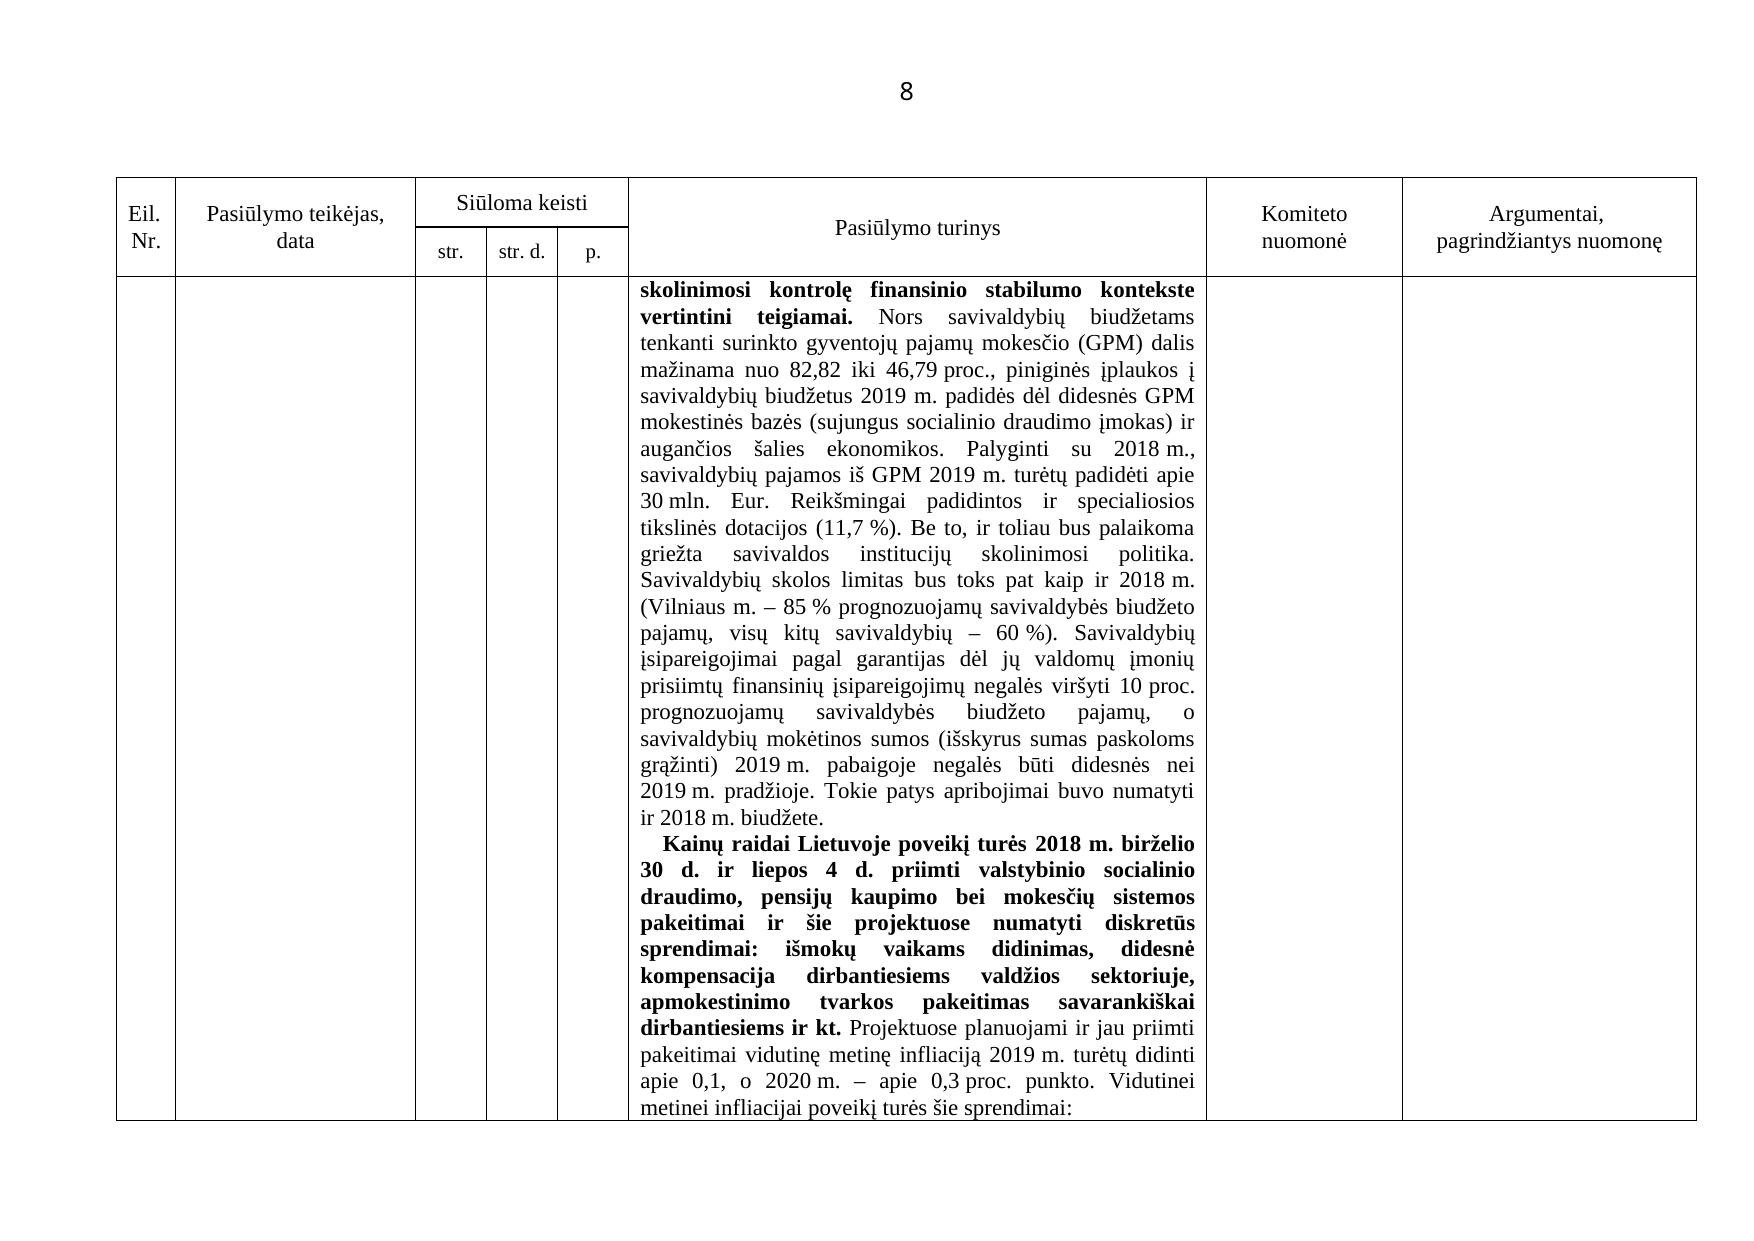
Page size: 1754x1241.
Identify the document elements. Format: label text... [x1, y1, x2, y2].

table_header Komiteto nuomonė [1207, 178, 1402, 276]
table_cell [558, 277, 628, 1120]
table_cell [1207, 277, 1402, 1120]
table_header Pasiūlymo turinys [629, 178, 1206, 276]
table_header Eil. Nr. [117, 178, 175, 276]
table_cell [416, 277, 486, 1120]
table_cell [176, 277, 415, 1120]
table_cell p. [558, 228, 628, 276]
table_header Pasiūlymo teikėjas, data [176, 178, 415, 276]
table_cell Remdamiesi Lietuvos Respublikos biudžeto sandaros įstatymo 19 straipsnio 2 dalimi, teikiame išvadą dėl numatomų Lietuvos Respublikos 2019 m. valstybės biudžeto, savivaldybių, valstybinio socialinio draudimo fondo ir privalomojo sveikatos draudimo fondo biudžeto rodiklių galimo poveikio pasitikėjimui finansų sistemos stabilumu ir kainų stabilumui, išskirtinį dėmesį skirdami išoriniam ūkio subalansuotumui bei ilgalaikiam valdžios sektoriaus finansų tvarumui. Vertinimas atliktas remiantis Lietuvos Respublikos Vyriausybės 2018 m. spalio 16 d. Lietuvos Respublikos Seimui pateiktu Lietuvos Respublikos 2019 m. valstybės biudžeto ir savivaldybių biudžetų finansinių rodiklių patvirtinimo įstatymo projektu ir kita su juo susijusia informacija (toliau – projektai). Lietuvos banko vertinimu, projektuose formuojamas 2019 m. valdžios sektoriaus balansas nekelia nepasitikėjimo finansų sistemos stabilumu rizikos, o poveikis kainų raidai bus ribotas – 2019–2020 m. vidutinę metinę infliaciją kasmet didins apie 0,1–0,3 proc. punkto. Projektuose teigiama, kad 2019 m. formuojami valdžios sektoriaus rodikliai nepažeidžia Lietuvos Respublikos fiskalinės sutarties įgyvendinimo konstitucinio įstatymo (FSĮKĮ) nuostatų, o numatoma vykdyti fiskalinė politika ekonomikos ciklo atžvilgiu 2019 m. bus neutrali. Tačiau projektuose naudojami produkcijos atotrūkio nuo potencialiojo jos lygio įverčiai 2019–2020 m. yra gerokai mažesni, palyginti su Lietuvos banko ar Europos Komisijos įverčiais. Todėl kyla rimtų abejonių, ar projektai atitinka FSĮKĮ nuostatas, taip pat, ar 2019 m. planuojama fiskalinė politika nebus prociklinė. Projektuose nurodoma, kad produkcijos atotrūkis nuo potencialiojo jos lygio 2018–2020 m. sudarys atitinkamai 2,4, 1,5 ir 0,7 proc. BVP. Atkreipiame dėmesį, kad šie įverčiai, išskyrus 2018 m., yra mažesni, palyginti su 2018 m. Stabilumo programoje planuotais dydžiais (planuota atitinkamai 2,4, 1,8 ir 1,0 % BVP). Be to, Lietuvos banko ir Europos Komisijos vertinimai rodo gerokai stipriau „įšilusią“ Lietuvos ekonomiką. Lietuvos banko vertinimu, produkcijos atotrūkis nuo potencialo 2018–2020 m. sudaro atitinkamai 2,8, 2,4 ir 2,2 proc. BVP, o 2018 m. gegužės mėn. Europos Komisijos prognozėse nurodoma, kad 2018–2019 m. produkcijos atotrūkis sudaro atitinkamai 2,7 ir 2,2 proc. BVP. Pagrindinė priežastis, kodėl Lietuvos banko ir Europos Komisijos produkcijos atotrūkio įverčiai yra didesni, nei nurodomi projektuose, yra šiuo metu stebimi disbalansai darbo rinkoje: stipriai sumažėjęs nedarbo lygis, sparčiau kylantis vidutinis darbo užmokestis, vis daugiau ekonomikos sektorių jaučiamas darbuotojų trūkumas. Manome, kad darbo rinkos disbalansai artimiausiu metu neišnyks, todėl produkcijos atotrūkis nuo potencialo bus reikšmingai teigiamas. Atkreipiame dėmesį, kad 2019 m. projektuose taip pat nurodoma, kad disbalansas darbo rinkoje tebebus gana didelis, nes prognozuojama, kad darbo užmokesčio augimas yra spartus ir sulėtėja gana nedaug (nuo 9,2 proc. 2018 m. iki 5,6 proc. 2021 m.). Tačiau 2018–2021 m. prognozuojamas produkcijos atotrūkis gerokai sumažėja ir beveik išnyksta – nuo 2,4 proc. BVP (2018 m.) iki 0,2 proc. BVP (2021 m.)). Remiantis projektuose pateikta informacija ir struktūrinio valdžios sektoriaus balanso skaičiavimams taikant Lietuvos banko produkcijos atotrūkio nuo potencialo įverčius, matyti, kad 2019 m. projektai netenkina FSĮKĮ įtvirtintos perteklinio valdžios sektoriaus taisyklės. Projektuose teigiama, kad formuojamas 2019 m. valdžios sektoriaus struktūrinis balansas tenkins FSĮKĮ 3 straipsnio 1 dalyje įtvirtintą perteklinio valdžios sektoriaus taisyklę, nes 2019 m. sudarys –0,2 proc. BVP ir bus 0,1 proc. punkto geresnis, palyginti su 2018 m. Tačiau struktūrinio valdžios sektoriaus balanso apskaičiavimui taikant Lietuvos banko produkcijos atotrūkio nuo potencialo įverčius matyti, kad struktūrinis deficitas 2019 m. nepagerėja, o 0,1 proc. punkto pablogėja. Manome, kad valdžios sektoriaus balansas 2019 m. bus gerokai prastesnis, nei planuojama projektuose. Juose nurodoma, kad formuojamas valdžios sektoriaus balansas 2019 m. bus perteklinis ir sudarys 0,4 proc. BVP. Tačiau reikšminga numatomo pertekliaus dalis grindžiama papildomomis pajamomis dėl geresnio mokesčių administravimo (220 mln. Eur arba 0,5 % BVP), kartu nepateikiant įtikinamų priemonių, užtikrinančių, kad papildomos pajamos bus tikrai surinktos. Be to, eliminavus su administravimo pagerinimu susijusias pajamas ir atsižvelgus į tikėtiną pajamų surinkimą 2018 m., pajamos iš PVM ir pelno mokesčių 2019 m. gali būti mažesnės nei planuojama, nes pajamos iš šių mokesčių prognozėse auga sparčiau negu šių mokesčių bazės (galutinio vartojimo išlaidos ir nominalusis BVP). Eliminavus su administravimo pagerinimu susijusias pajamas ir valdžios sektoriaus pagal ciklą pakoreguoto pirminio balanso skaičiavimams taikant Lietuvos banko produkcijos atotrūkio nuo potencialo įverčius, matyti, kad 2019 m. planuojama vykdyti prociklinę fiskalinę politiką. Pagal projektuose pateiktą apibrėžimą, fiskalinė politika laikoma neutralia, jeigu valdžios sektoriaus pagal ciklą pakoreguoto pirminio balanso pokytis proc. punktais patenka į uždarąjį intervalą nuo –0,2 iki 0,2. Projektuose teigiama, kad 2019 m. planuojama vykdyti neutralią fiskalinę politiką, nes pirminio pagal ciklą koreguoto valdžios sektoriaus balanso pokytis 2019 m. sudaro 0,1 proc. punkto. Tačiau eliminavus su administravimo pagerinimu susijusias pajamas ir pagal ciklą pakoreguoto valdžios sektoriaus pirminio balanso skaičiavimams taikant Lietuvos banko produkcijos atotrūkio nuo potencialo įverčius, matyti, kad pagal ciklą pakoreguoto valdžios sektoriaus pirminio balanso pokytis 2019 m. sudaro –0,5 proc. punkto, t.y. pirminis pagal ciklą pakoreguotas balansas blogėja daug stipriau ir yra prociklinės, o ne neutralios fiskalinės politikos išraiška. Be to, projektuose formuojami nominalieji valdžios sektoriaus balanso rodikliai 2019–2021 m. sudaro atitinkamai 0,4, 0,2 ir 0,1 proc. BVP ir yra gerokai prastesni, palyginti su 2018 m. Stabilumo programoje planuotais dydžiais (planuota atitinkamai 0,6, 0,6 ir 0,3 % BVP). Tačiau projektuose numatoma ekonomikos plėtra 2019–2021 m. yra netgi šiek tiek palankesnė nei 2018 m. Stabilumo programoje (prognozuojami realiojo BVP augimo tempai yra tokie patys, tačiau nominalusis BVP didėja sparčiau). Todėl, esant infliacinėms tendencijoms palankesnei makroekonominei aplinkai, bloginami nominalieji valdžios sektoriaus balansai laikytini dar viena prociklinės fiskalinės politikos išraiška. Nors 2019 m. planuojama pasiskolinti 3,2 mlrd. Eur, tačiau didžioji šių lėšų dalis bus skiriama esamai skolai grąžinti, todėl toks skolinamasis reikšmingos įtakos šalies finansų sistemos stabilumui neturės. Apie 70 proc. pasiskolintų lėšų bus skirta obligacijoms 2020 m. vasario mėn. išpirkti (1,3 mlrd. Eur) ir kitoms skoloms grąžinti (0,9 mlrd. Eur). Be to, esant mažoms palūkanų normoms, toks refinansavimas turėtų sumažinti ateities skolos tvarkymo sąnaudas. Taigi, nors bendra valdžios skola ir padidės, vis dėlto, manytina, kad šis papildomas skolinimasis nesukels reikšmingų grėsmių pasitikėjimui šalies finansų sistemos stabilumu. Norėtume atkreipti dėmesį, kad valdžios sektoriaus skolos ir BVP santykis 2019 m. pabaigoje sudarys apie 38 proc. ir tebebus reikšmingai didesnis nei prieš 2009 m. ekonomikos sunkmetį stebėtas dydis (2008 m. – 14,6 %). Todėl manome, kad būtina aktyviau pasinaudoti šiuo metu stebimo ekonomikos pakilimo teikiamomis galimybėmis ir gerokai sparčiau mažinti skolos ir BVP santykį. Projektuose numatyti planai didinti finansavimą savivaldos institucijoms ir toliau palaikyti griežtą jų skolinimosi kontrolę finansinio stabilumo kontekste vertintini teigiamai. Nors savivaldybių biudžetams tenkanti surinkto gyventojų pajamų mokesčio (GPM) dalis mažinama nuo 82,82 iki 46,79 proc., piniginės įplaukos į savivaldybių biudžetus 2019 m. padidės dėl didesnės GPM mokestinės bazės (sujungus socialinio draudimo įmokas) ir augančios šalies ekonomikos. Palyginti su 2018 m., savivaldybių pajamos iš GPM 2019 m. turėtų padidėti apie 30 mln. Eur. Reikšmingai padidintos ir specialiosios tikslinės dotacijos (11,7 %). Be to, ir toliau bus palaikoma griežta savivaldos institucijų skolinimosi politika. Savivaldybių skolos limitas bus toks pat kaip ir 2018 m. (Vilniaus m. – 85 % prognozuojamų savivaldybės biudžeto pajamų, visų kitų savivaldybių – 60 %). Savivaldybių įsipareigojimai pagal garantijas dėl jų valdomų įmonių prisiimtų finansinių įsipareigojimų negalės viršyti 10 proc. prognozuojamų savivaldybės biudžeto pajamų, o savivaldybių mokėtinos sumos (išskyrus sumas paskoloms grąžinti) 2019 m. pabaigoje negalės būti didesnės nei 2019 m. pradžioje. Tokie patys apribojimai buvo numatyti ir 2018 m. biudžete. Kainų raidai Lietuvoje poveikį turės 2018 m. birželio 30 d. ir liepos 4 d. priimti valstybinio socialinio draudimo, pensijų kaupimo bei mokesčių sistemos pakeitimai ir šie projektuose numatyti diskretūs sprendimai: išmokų vaikams didinimas, didesnė kompensacija dirbantiesiems valdžios sektoriuje, apmokestinimo tvarkos pakeitimas savarankiškai dirbantiesiems ir kt. Projektuose planuojami ir jau priimti pakeitimai vidutinę metinę infliaciją 2019 m. turėtų didinti apie 0,1, o 2020 m. – apie 0,3 proc. punkto. Vidutinei metinei infliacijai poveikį turės šie sprendimai: išmokos vaikams. Nuo 2019 m. siūloma tikslines išmokas vaikams padidinti nuo 30 iki 50 Eur; atlygis darbuotojams. Jis 2019 m. didės dėl kelių sprendimų: 1) 2019 m. sausio mėn. nuo 400 iki 430 Eur padidės minimalioji mėnesinė alga; 2) nuo 2019 m. didinamas darbo užmokestis valdžios sektoriaus darbuotojams (dėl pareiginės algos bazinio dydžio didinimo ir kitų vienkartinių sprendimų); akcizų didinimas. Nuo 2019 m. kovo 1 d. didinami akcizų tarifai tabako produktams; GPM pakeitimai. Nuo 2019 m. didinamas neapmokestinamas pajamų dydis (NPD), 1 proc. punktu mažinamas GPM tarifas, nustatomas 20 proc. GPM tarifas kitų pajamų daliai, viršijančiai 120 vidutinių darbo užmokesčių (VDU), įvedamas 27 proc. GPM tarifas 120 VDU viršijančiai darbo pajamų daliai; socialinio draudimo sistemos pakeitimai. Nuo 2019 m. nustatoma maksimali socialinio draudimo įmokų riba, 0,55 proc. punkto sumažinamas apdraustojo valstybinio socialinio draudimo tarifas, didinamos šalpos pensijos, įvedamos „pensijos priemokos“. pensijų kaupimo pakeitimai. Nuo 2019 m. didinama asmens įmoka į II pakopos pensijų kaupimo fondus, įvedamas aktyvesnis dalyvių įtraukimas į papildomą pensijų kaupimą. kiti pakeitimai. Nuo 2019 m. keičiama apmokestinimo tvarka savarankiškai dirbantiesiems, didinamos pensijos pareigūnams, numatoma finansinių paskatų ir paslaugų šeimoms plėtra, didesnės Ilgalaikio darbo išmokų fondo išmokos darbuotojams, socialinių išmokų bazinių dydžių didinimas. Šie sprendimai gyventojų disponuojamąsias pajamas iš viso padidintų apie 531 mln. Eur. Makroekonominiu požiūriu individualūs priemonių poveikiai infliacijai yra maži, todėl pateiktas suminis poveikio vertinimas. Vyriausybės planai atsisakyti auklių paslaugų, statybos darbų ir transporto priemonių remonto verslo liudijimų – sveikintinas sprendimas, tačiau tai neturėtų būti šios krypties pertvarkų pabaiga. Lietuvos banko ekonomistai yra atlikę skaičiavimus, kurie parodė Lietuvoje tarp gausių verslo formų egzistuojančius reikšmingus mokestinius skirtumus. Ypač reikšmingai besiskirianti verslo formų mokestinė našta sudaro mokestinio arbitražo galimybes. Tad dažnu atveju gali susiklostyti situacija, kai panašų ar identišką darbą savarankiškai dirbantis asmuo sumoka gerokai mažiau mokesčių, nors jo pajamos gali būti net gerokai didesnės nei dirbančiojo pagal darbo sutartį. [629, 277, 1206, 1120]
table_cell str. d. [487, 228, 557, 276]
table_header Siūloma keisti [416, 178, 628, 226]
table_cell str. [416, 228, 486, 276]
table_header Argumentai, pagrindžiantys nuomonę [1403, 178, 1696, 276]
table_cell [487, 277, 557, 1120]
table_cell [117, 277, 175, 1120]
table_cell [1403, 277, 1696, 1120]
